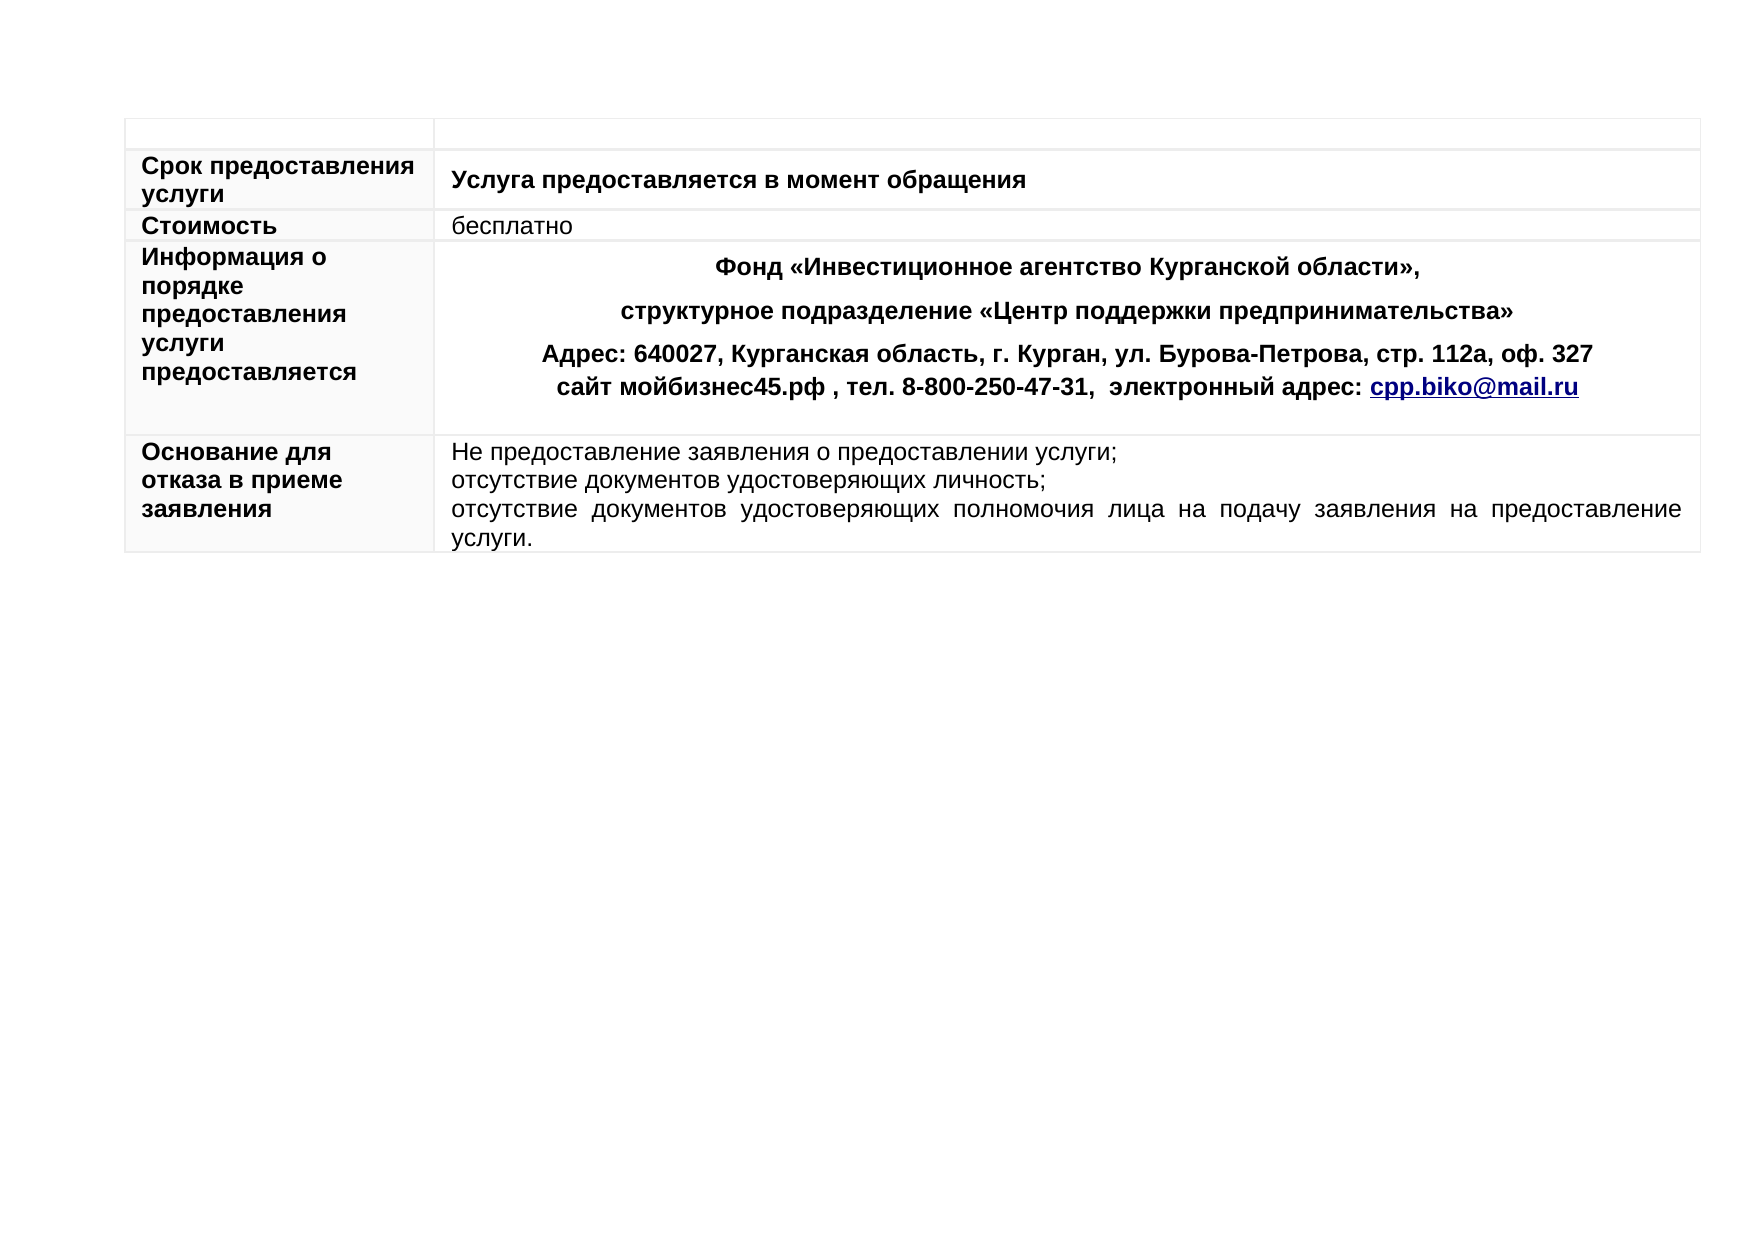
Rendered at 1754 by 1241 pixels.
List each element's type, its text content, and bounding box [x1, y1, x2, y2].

table_cell Основание для отказа в приеме заявления [126, 436, 433, 551]
table_cell [126, 119, 433, 148]
table_cell Фонд «Инвестиционное агентство Курганской области», структурное подразделение «Центр поддержки предпринимательства» Адрес: 640027, Курганская область, г. Курган, ул. Бурова-Петрова, стр. 112а, оф. 327 сайт мойбизнес45.рф , тел. 8-800-250-47-31, электронный адрес: cpp.biko@mail.ru [435, 242, 1700, 434]
table_cell Информация о порядке предоставления услуги предоставляется [126, 242, 433, 434]
table_cell [435, 119, 1700, 148]
table_cell бесплатно [435, 211, 1700, 239]
table_cell Стоимость [126, 211, 433, 239]
table_cell Услуга предоставляется в момент обращения [435, 151, 1700, 208]
table_cell Срок предоставления услуги [126, 151, 433, 208]
table_cell Не предоставление заявления о предоставлении услуги; отсутствие документов удостоверяющих личность; отсутствие документов удостоверяющих полномочия лица на подачу заявления на предоставление услуги. [435, 436, 1700, 551]
